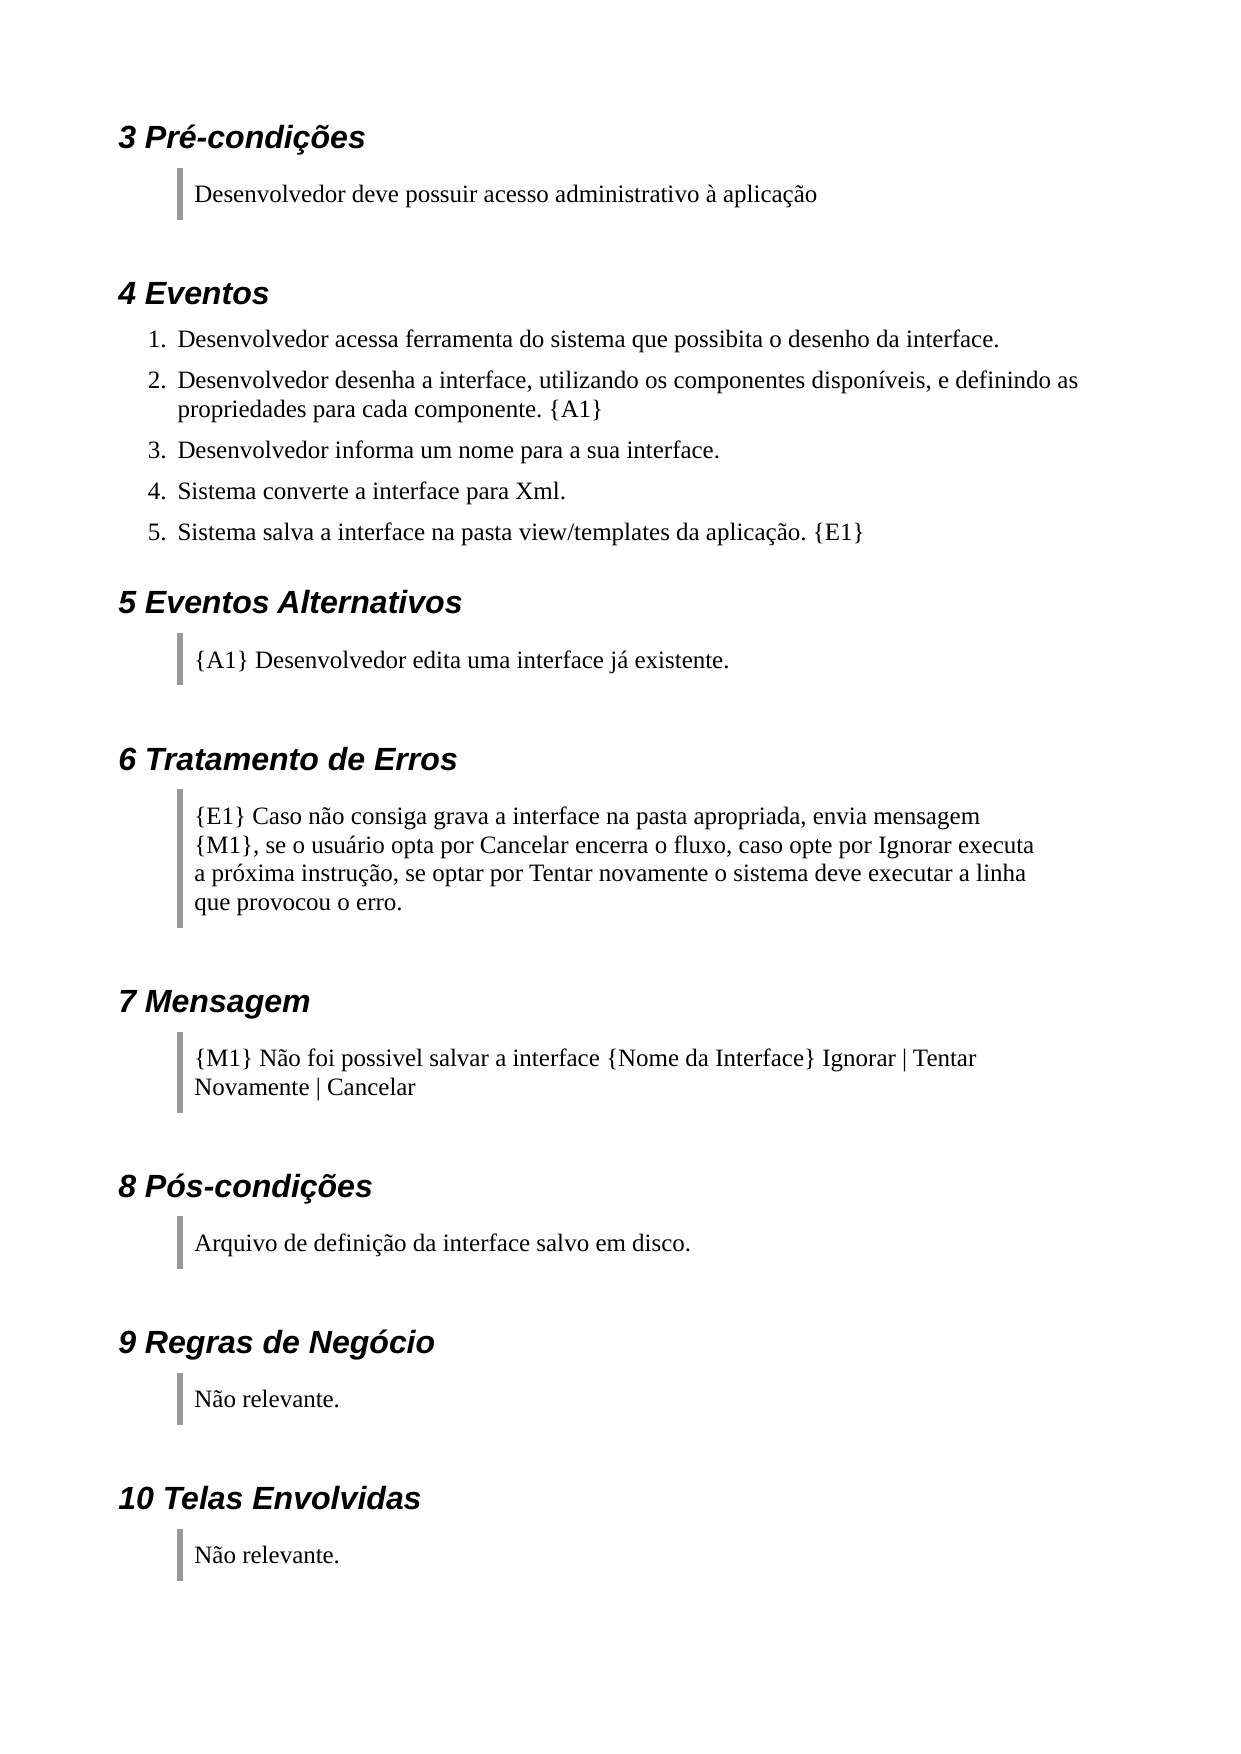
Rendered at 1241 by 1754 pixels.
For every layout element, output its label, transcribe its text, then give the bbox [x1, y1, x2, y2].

text Arquivo de definição da interface salvo em disco. [183, 1216, 1063, 1269]
subtitle 6 Tratamento de Erros [118, 740, 1122, 777]
text {M1} Não foi possivel salvar a interface {Nome da Interface} Ignorar | Tentar Novamente | Cancelar [183, 1032, 1063, 1113]
subtitle 7 Mensagem [118, 982, 1122, 1019]
subtitle 3 Pré-condições [118, 118, 1122, 155]
subtitle 9 Regras de Negócio [118, 1323, 1122, 1360]
subtitle 4 Eventos [118, 274, 1122, 311]
subtitle 10 Telas Envolvidas [118, 1479, 1122, 1516]
list Desenvolvedor acessa ferramenta do sistema que possibita o desenho da interface. [148, 324, 1122, 352]
subtitle 5 Eventos Alternativos [118, 584, 1122, 621]
list Sistema salva a interface na pasta view/templates da aplicação. {E1} [148, 517, 1122, 546]
subtitle 8 Pós-condições [118, 1167, 1122, 1204]
list Desenvolvedor informa um nome para a sua interface. [148, 435, 1122, 464]
list Desenvolvedor desenha a interface, utilizando os componentes disponíveis, e definindo as propriedades para cada componente. {A1} [148, 365, 1122, 422]
list Sistema converte a interface para Xml. [148, 476, 1122, 505]
text {E1} Caso não consiga grava a interface na pasta apropriada, envia mensagem {M1}, se o usuário opta por Cancelar encerra o fluxo, caso opte por Ignorar executa a próxima instrução, se optar por Tentar novamente o sistema deve executar a linha que provocou o erro. [183, 789, 1063, 928]
text Não relevante. [183, 1373, 1063, 1425]
text Desenvolvedor deve possuir acesso administrativo à aplicação [177, 167, 1063, 220]
text {A1} Desenvolvedor edita uma interface já existente. [183, 633, 1063, 685]
text Não relevante. [183, 1529, 1063, 1581]
